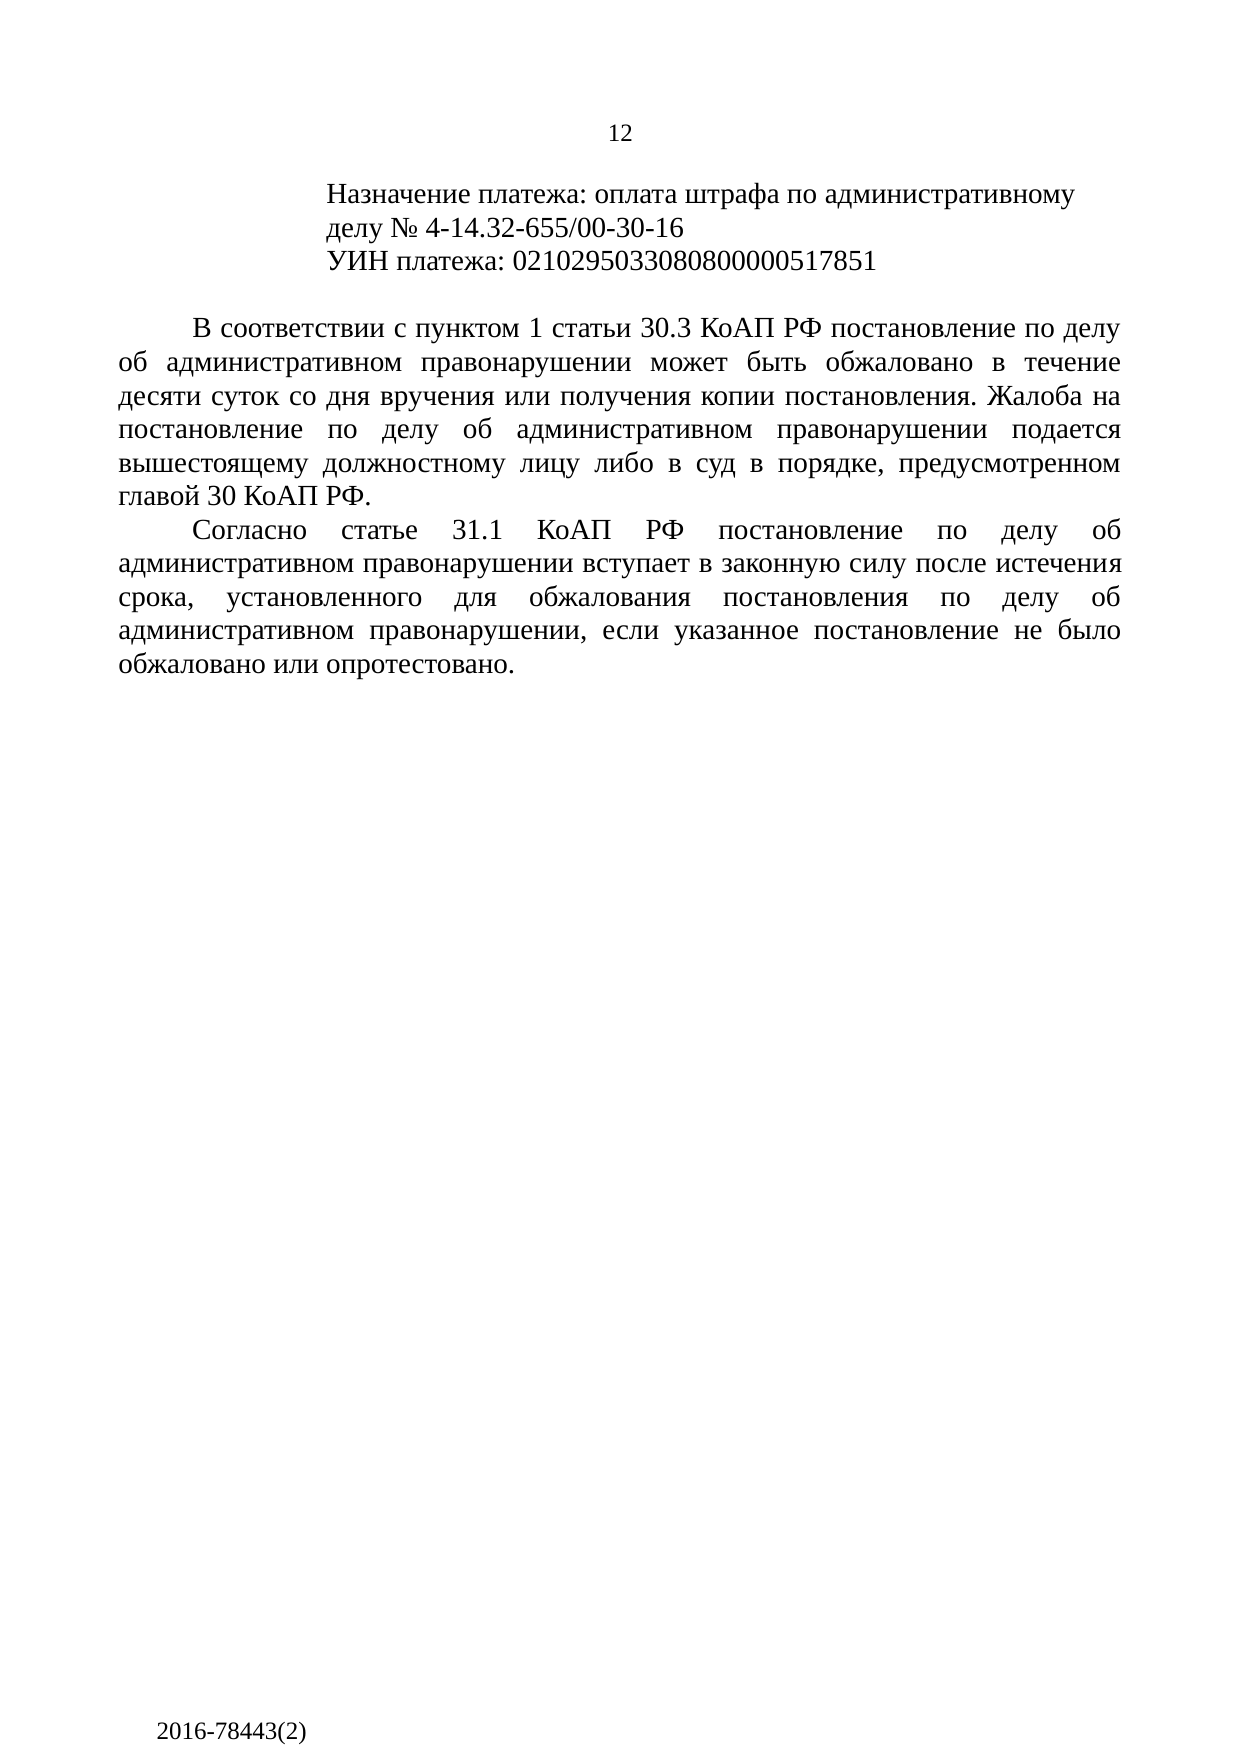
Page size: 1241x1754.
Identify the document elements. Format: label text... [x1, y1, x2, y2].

text Назначение платежа: оплата штрафа по административному делу № 4-14.32-655/00-30-16 [326, 176, 1122, 243]
text Согласно статье 31.1 КоАП РФ постановление по делу об административном правонарушении вступает в законную силу после истечения срока, установленного для обжалования постановления по делу об административном правонарушении, если указанное постановление не было обжаловано или опротестовано. [118, 512, 1122, 679]
text УИН платежа: 0210295033080800000517851 [326, 243, 1122, 277]
text В соответствии с пунктом 1 статьи 30.3 КоАП РФ постановление по делу об административном правонарушении может быть обжаловано в течение десяти суток со дня вручения или получения копии постановления. Жалоба на постановление по делу об административном правонарушении подается вышестоящему должностному лицу либо в суд в порядке, предусмотренном главой 30 КоАП РФ. [118, 311, 1122, 512]
